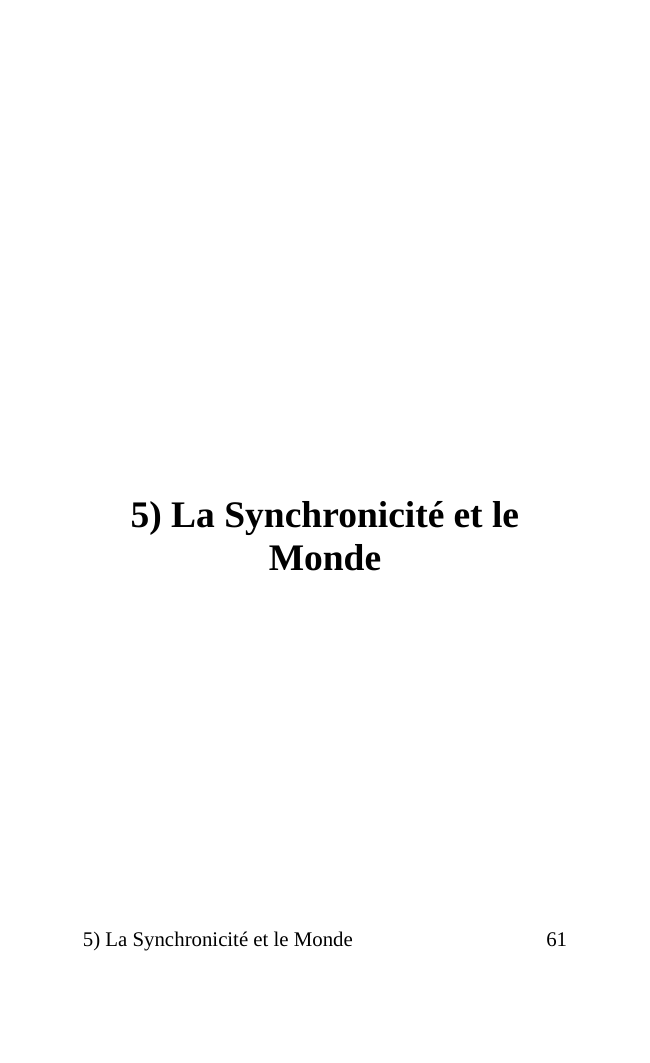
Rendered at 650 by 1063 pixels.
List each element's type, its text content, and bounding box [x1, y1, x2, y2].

subtitle 5) La Synchronicité et le Monde [83, 492, 567, 578]
